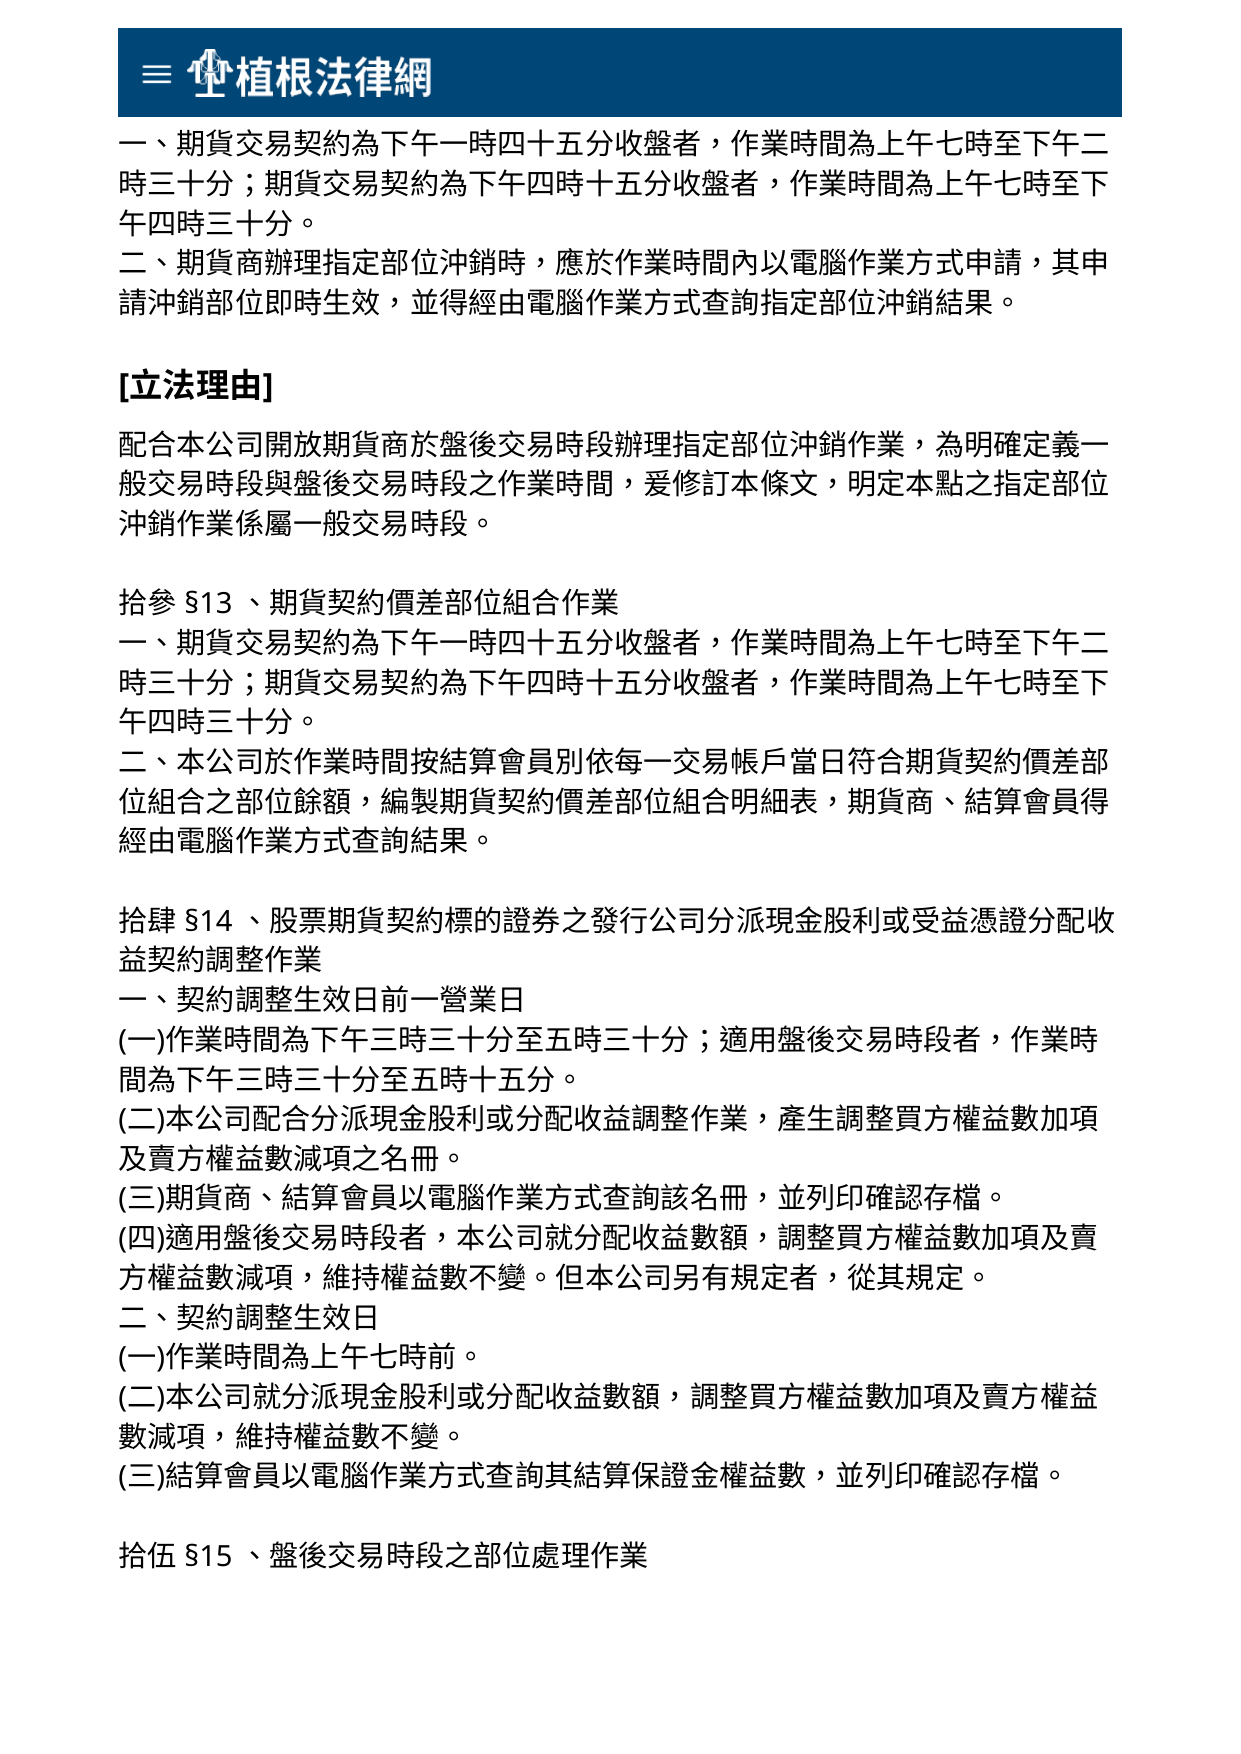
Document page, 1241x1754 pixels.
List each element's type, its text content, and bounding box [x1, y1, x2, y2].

text 一、期貨交易契約為下午一時四十五分收盤者，作業時間為上午七時至下午二時三十分；期貨交易契約為下午四時十五分收盤者，作業時間為上午七時至下午四時三十分。 [118, 622, 1122, 741]
text (一)作業時間為上午七時前。 [118, 1337, 1122, 1376]
text (三)期貨商、結算會員以電腦作業方式查詢該名冊，並列印確認存檔。 [118, 1178, 1122, 1217]
text 二、期貨商辦理指定部位沖銷時，應於作業時間內以電腦作業方式申請，其申請沖銷部位即時生效，並得經由電腦作業方式查詢指定部位沖銷結果。 [118, 243, 1122, 322]
text 配合本公司開放期貨商於盤後交易時段辦理指定部位沖銷作業，為明確定義一般交易時段與盤後交易時段之作業時間，爰修訂本條文，明定本點之指定部位沖銷作業係屬一般交易時段。 [118, 424, 1122, 543]
text (四)適用盤後交易時段者，本公司就分配收益數額，調整買方權益數加項及賣方權益數減項，維持權益數不變。但本公司另有規定者，從其規定。 [118, 1217, 1122, 1297]
text 一、期貨交易契約為下午一時四十五分收盤者，作業時間為上午七時至下午二時三十分；期貨交易契約為下午四時十五分收盤者，作業時間為上午七時至下午四時三十分。 [118, 123, 1122, 243]
text (二)本公司配合分派現金股利或分配收益調整作業，產生調整買方權益數加項及賣方權益數減項之名冊。 [118, 1098, 1122, 1178]
text (一)作業時間為下午三時三十分至五時三十分；適用盤後交易時段者，作業時間為下午三時三十分至五時十五分。 [118, 1019, 1122, 1098]
text 二、契約調整生效日 [118, 1297, 1122, 1337]
text 拾參 §13 、期貨契約價差部位組合作業 [118, 582, 1122, 622]
picture [118, 28, 1122, 117]
text (三)結算會員以電腦作業方式查詢其結算保證金權益數，並列印確認存檔。 [118, 1456, 1122, 1495]
text 一、契約調整生效日前一營業日 [118, 979, 1122, 1019]
text 二、本公司於作業時間按結算會員別依每一交易帳戶當日符合期貨契約價差部位組合之部位餘額，編製期貨契約價差部位組合明細表，期貨商、結算會員得經由電腦作業方式查詢結果。 [118, 741, 1122, 860]
text 拾肆 §14 、股票期貨契約標的證券之發行公司分派現金股利或受益憑證分配收益契約調整作業 [118, 900, 1122, 979]
text (二)本公司就分派現金股利或分配收益數額，調整買方權益數加項及賣方權益數減項，維持權益數不變。 [118, 1376, 1122, 1456]
text [立法理由] [118, 362, 1122, 407]
text 拾伍 §15 、盤後交易時段之部位處理作業 [118, 1535, 1122, 1575]
